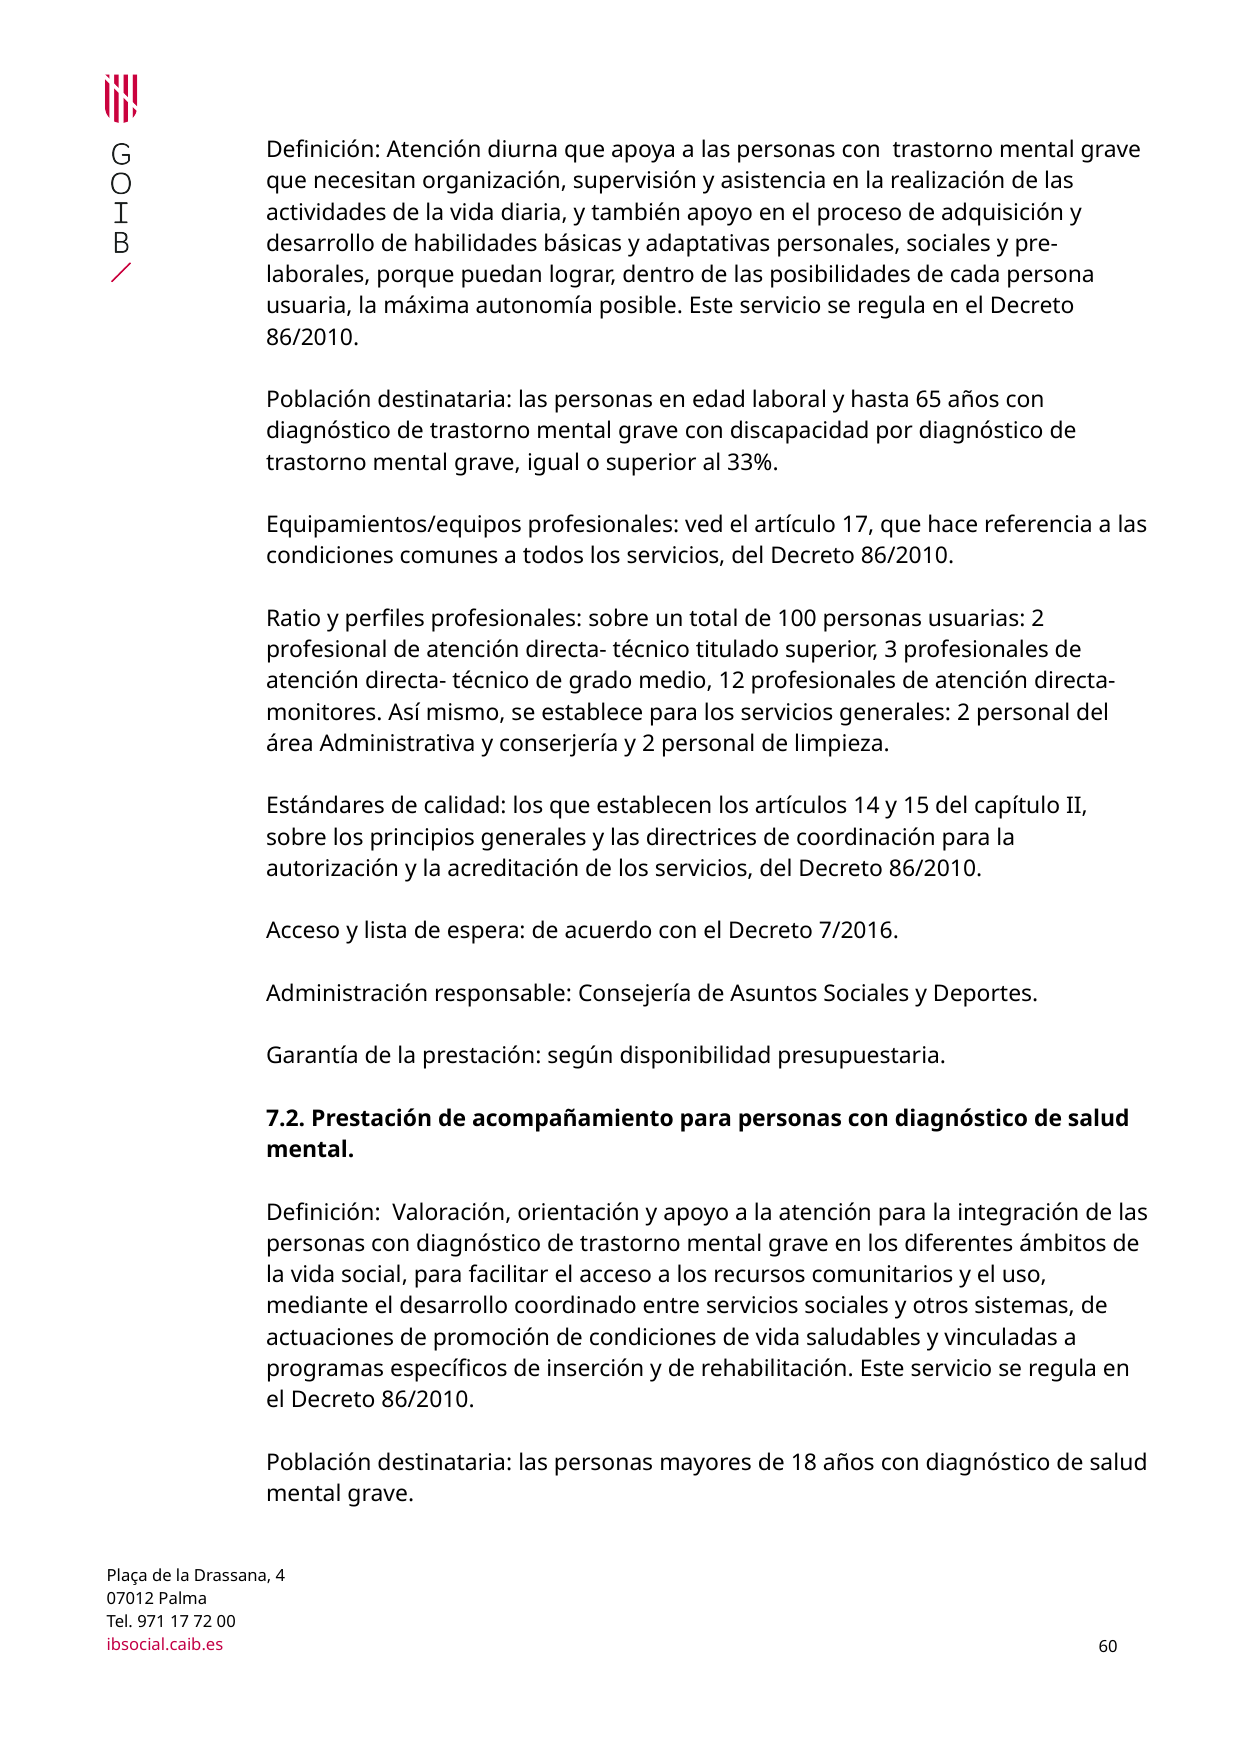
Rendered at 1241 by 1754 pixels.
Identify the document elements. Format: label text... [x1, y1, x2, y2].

text Administración responsable: Consejería de Asuntos Sociales y Deportes. [266, 977, 1152, 1008]
text Acceso y lista de espera: de acuerdo con el Decreto 7/2016. [266, 914, 1152, 945]
text Población destinataria: las personas en edad laboral y hasta 65 años con diagnóstico de trastorno mental grave con discapacidad por diagnóstico de trastorno mental grave, igual o superior al 33%. [266, 383, 1152, 477]
text Equipamientos/equipos profesionales: ved el artículo 17, que hace referencia a las condiciones comunes a todos los servicios, del Decreto 86/2010. [266, 508, 1152, 570]
text Definición: Valoración, orientación y apoyo a la atención para la integración de las personas con diagnóstico de trastorno mental grave en los diferentes ámbitos de la vida social, para facilitar el acceso a los recursos comunitarios y el uso, mediante el desarrollo coordinado entre servicios sociales y otros sistemas, de actuaciones de promoción de condiciones de vida saludables y vinculadas a programas específicos de inserción y de rehabilitación. Este servicio se regula en el Decreto 86/2010. [266, 1195, 1152, 1414]
text Ratio y perfiles profesionales: sobre un total de 100 personas usuarias: 2 profesional de atención directa- técnico titulado superior, 3 profesionales de atención directa- técnico de grado medio, 12 profesionales de atención directa- monitores. Así mismo, se establece para los servicios generales: 2 personal del área Administrativa y conserjería y 2 personal de limpieza. [266, 602, 1152, 758]
text 7.2. Prestación de acompañamiento para personas con diagnóstico de salud mental. [266, 1102, 1152, 1164]
text Garantía de la prestación: según disponibilidad presupuestaria. [266, 1039, 1152, 1070]
text Definición: Atención diurna que apoya a las personas con trastorno mental grave que necesitan organización, supervisión y asistencia en la realización de las actividades de la vida diaria, y también apoyo en el proceso de adquisición y desarrollo de habilidades básicas y adaptativas personales, sociales y pre-laborales, porque puedan lograr, dentro de las posibilidades de cada persona usuaria, la máxima autonomía posible. Este servicio se regula en el Decreto 86/2010. [266, 133, 1152, 352]
text Población destinataria: las personas mayores de 18 años con diagnóstico de salud mental grave. [266, 1445, 1152, 1508]
picture [76, 51, 166, 313]
text Estándares de calidad: los que establecen los artículos 14 y 15 del capítulo II, sobre los principios generales y las directrices de coordinación para la autorización y la acreditación de los servicios, del Decreto 86/2010. [266, 789, 1152, 883]
